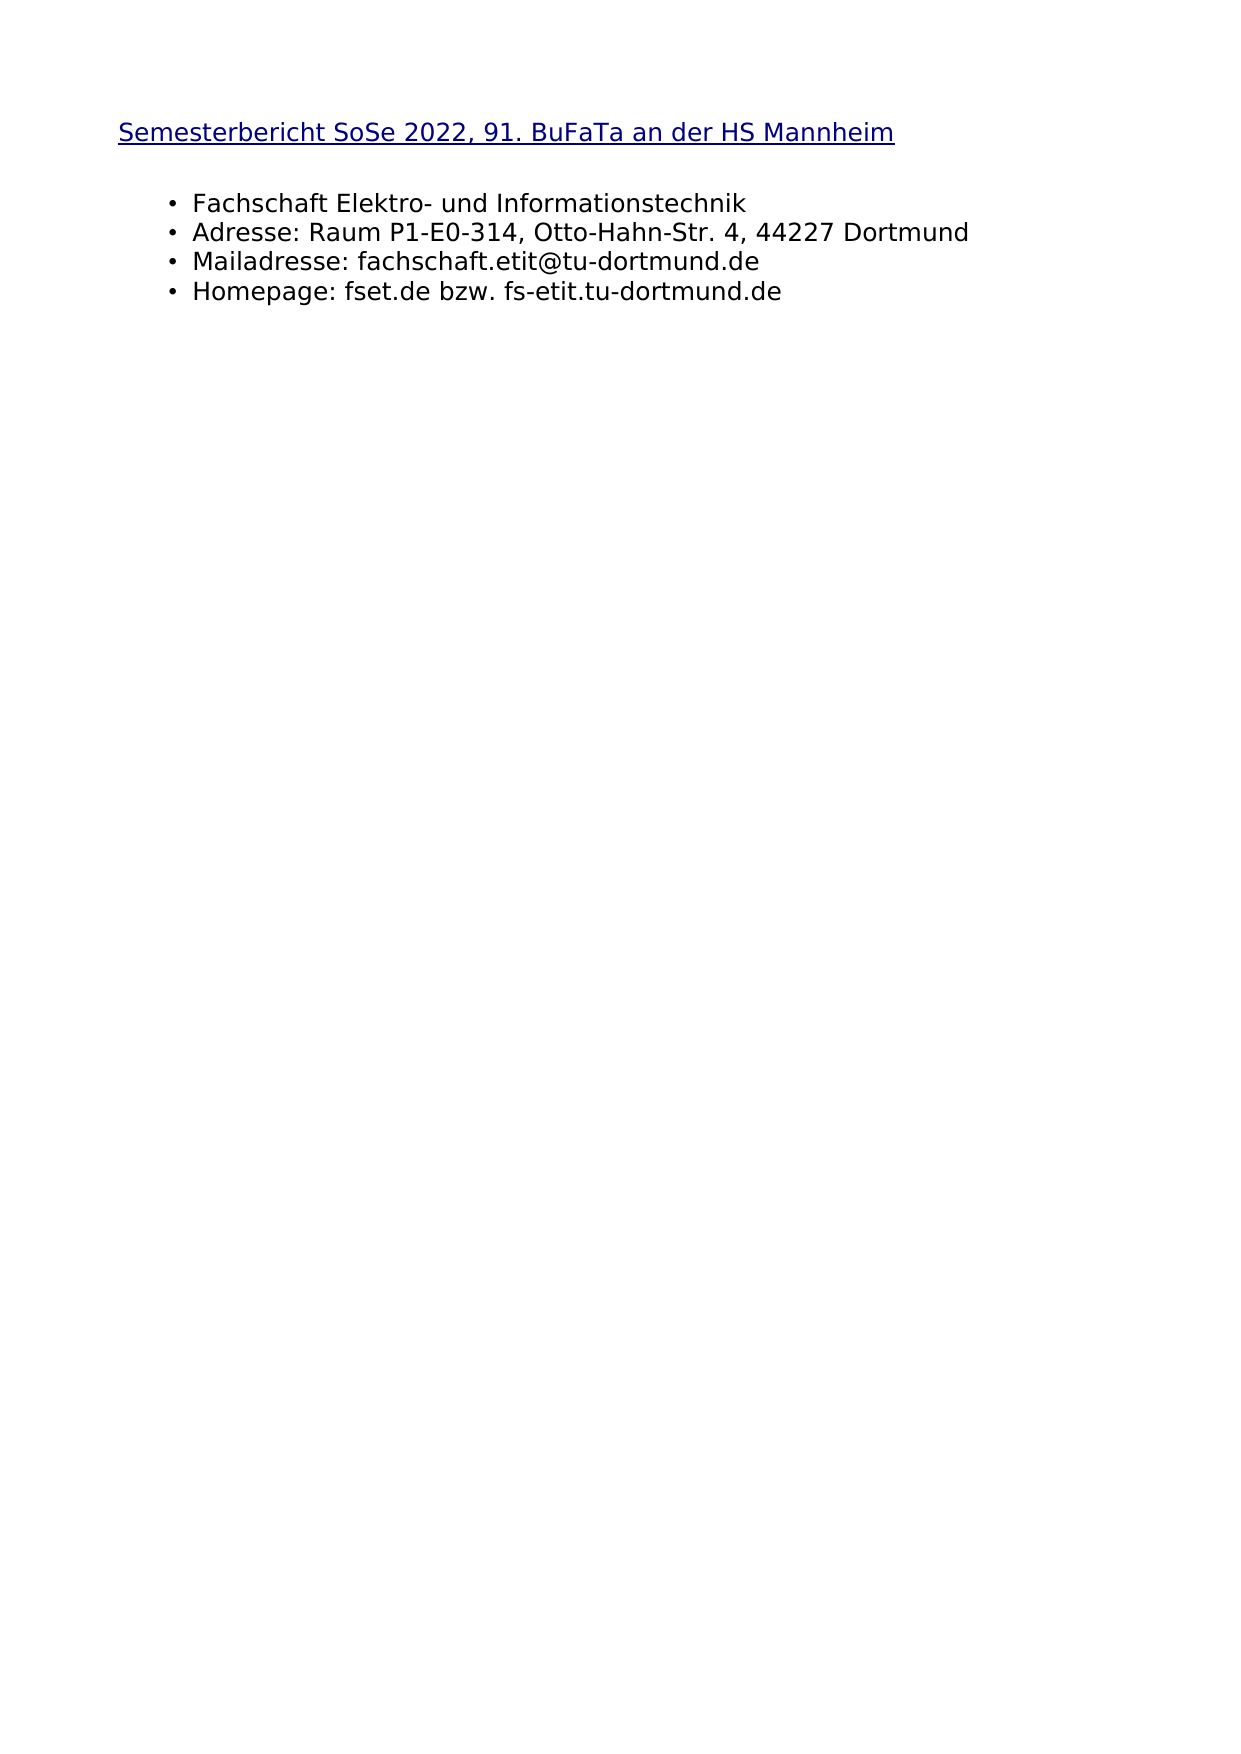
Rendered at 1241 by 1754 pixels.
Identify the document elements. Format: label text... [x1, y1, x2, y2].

list Mailadresse: fachschaft.etit@tu-dortmund.de [177, 248, 1122, 277]
text Semesterbericht SoSe 2022, 91. BuFaTa an der HS Mannheim [118, 118, 1122, 147]
list Adresse: Raum P1-E0-314, Otto-Hahn-Str. 4, 44227 Dortmund [177, 218, 1122, 248]
list Homepage: fset.de bzw. fs-etit.tu-dortmund.de [177, 277, 1122, 306]
list Fachschaft Elektro- und Informationstechnik [177, 189, 1122, 218]
